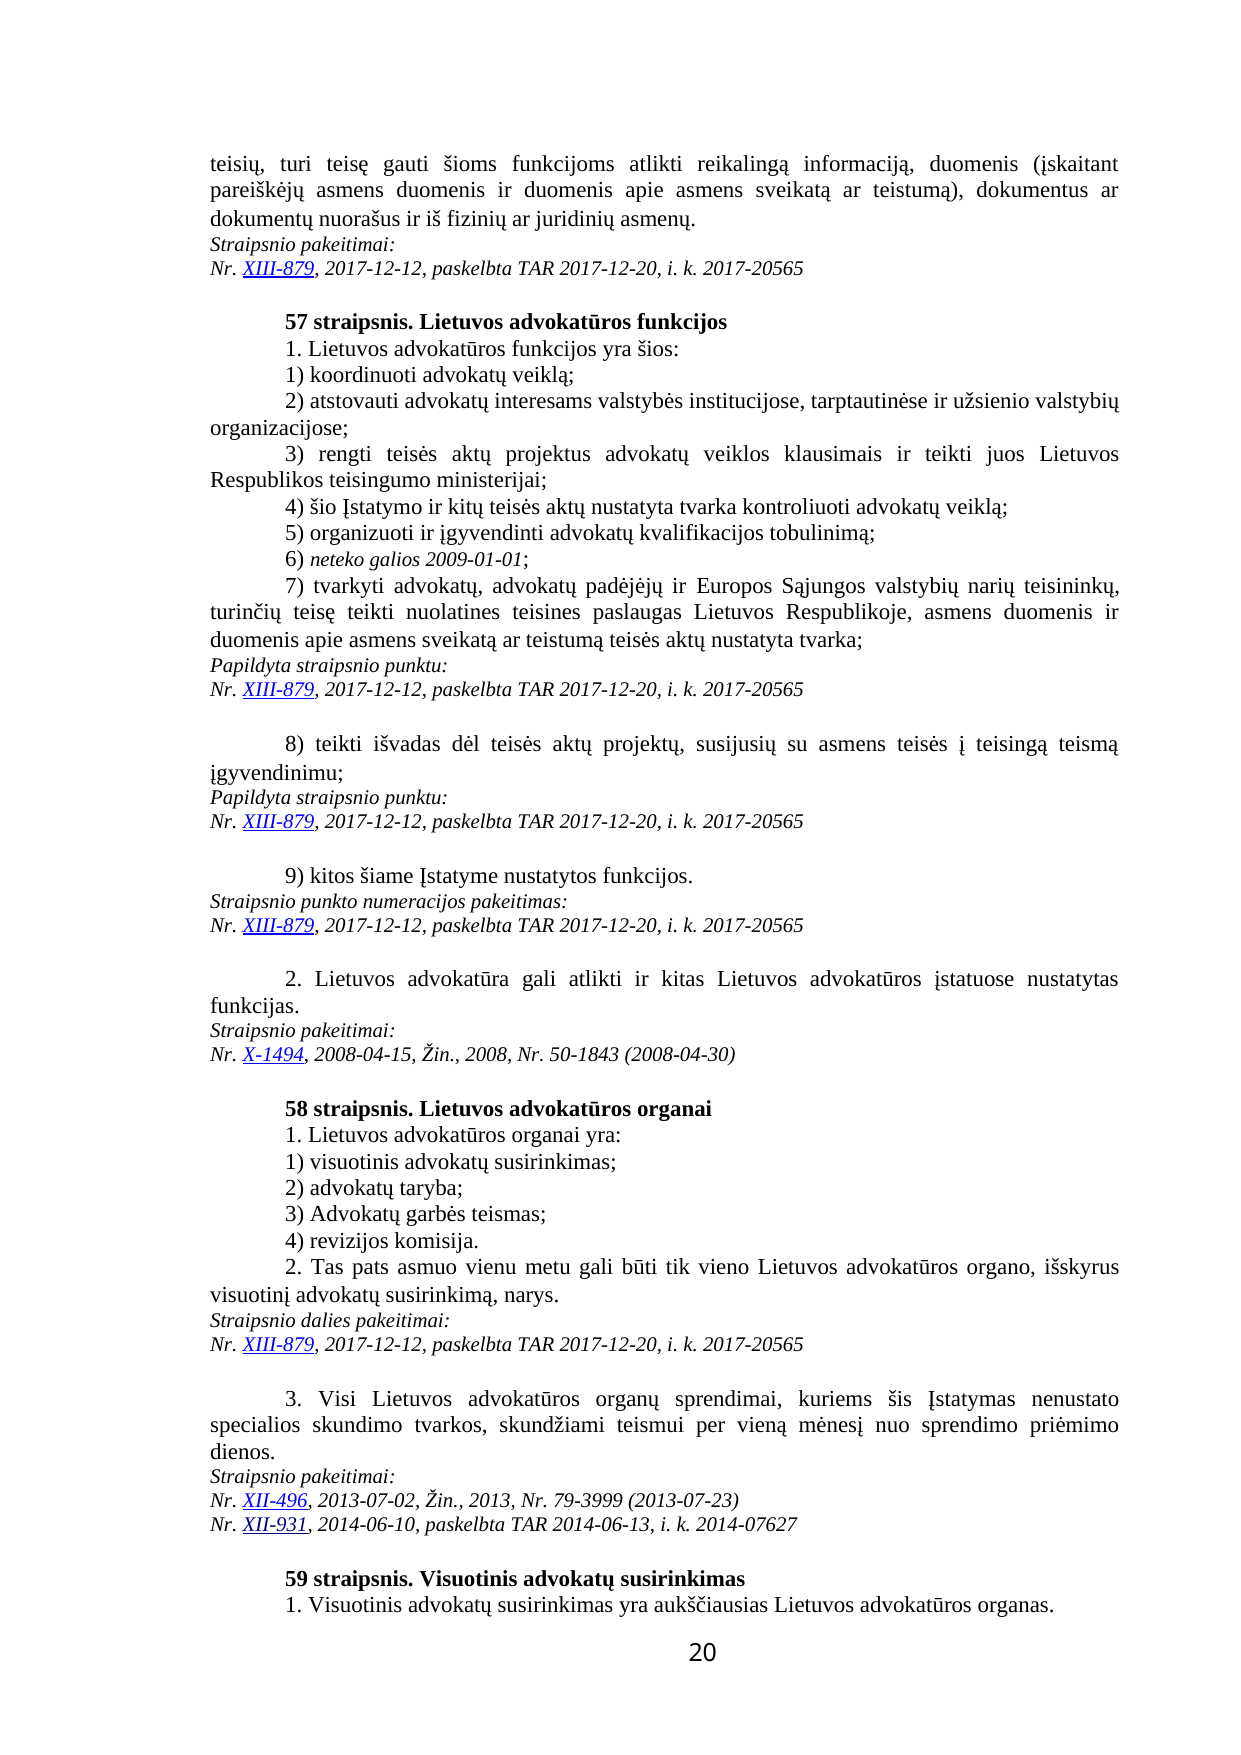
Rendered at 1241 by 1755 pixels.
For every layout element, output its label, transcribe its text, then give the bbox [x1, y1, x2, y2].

text 2) atstovauti advokatų interesams valstybės institucijose, tarptautinėse ir užsienio valstybių organizacijose; [210, 387, 1120, 440]
text Nr. XIII-879, 2017-12-12, paskelbta TAR 2017-12-20, i. k. 2017-20565 [210, 809, 1120, 833]
text 57 straipsnis. Lietuvos advokatūros funkcijos [210, 308, 1120, 335]
text Straipsnio pakeitimai: [210, 1018, 1120, 1042]
text 4) šio Įstatymo ir kitų teisės aktų nustatyta tvarka kontroliuoti advokatų veiklą; [210, 493, 1120, 519]
text Straipsnio pakeitimai: [210, 1464, 1120, 1488]
text Papildyta straipsnio punktu: [210, 785, 1120, 809]
text Nr. XIII-879, 2017-12-12, paskelbta TAR 2017-12-20, i. k. 2017-20565 [210, 913, 1120, 937]
text 4) revizijos komisija. [210, 1227, 1120, 1253]
text 1. Lietuvos advokatūros funkcijos yra šios: [210, 335, 1120, 361]
text 59 straipsnis. Visuotinis advokatų susirinkimas [210, 1565, 1120, 1591]
text 1. Visuotinis advokatų susirinkimas yra aukščiausias Lietuvos advokatūros organas. [210, 1591, 1120, 1618]
text 58 straipsnis. Lietuvos advokatūros organai [210, 1095, 1120, 1121]
text Nr. XIII-879, 2017-12-12, paskelbta TAR 2017-12-20, i. k. 2017-20565 [210, 256, 1120, 279]
text Nr. XIII-879, 2017-12-12, paskelbta TAR 2017-12-20, i. k. 2017-20565 [210, 1332, 1120, 1356]
text 5) organizuoti ir įgyvendinti advokatų kvalifikacijos tobulinimą; [210, 519, 1120, 546]
text 6) neteko galios 2009-01-01; [210, 546, 1120, 572]
text teisių, turi teisę gauti šioms funkcijoms atlikti reikalingą informaciją, duomenis (įskaitant pareiškėjų asmens duomenis ir duomenis apie asmens sveikatą ar teistumą), dokumentus ar dokumentų nuorašus ir iš fizinių ar juridinių asmenų. [210, 150, 1120, 231]
text 3. Visi Lietuvos advokatūros organų sprendimai, kuriems šis Įstatymas nenustato specialios skundimo tvarkos, skundžiami teismui per vieną mėnesį nuo sprendimo priėmimo dienos. [210, 1385, 1120, 1464]
text Nr. XII-496, 2013-07-02, Žin., 2013, Nr. 79-3999 (2013-07-23) [210, 1488, 1120, 1512]
text Nr. X-1494, 2008-04-15, Žin., 2008, Nr. 50-1843 (2008-04-30) [210, 1042, 1120, 1066]
text Straipsnio dalies pakeitimai: [210, 1308, 1120, 1332]
text 1) koordinuoti advokatų veiklą; [210, 361, 1120, 387]
text Papildyta straipsnio punktu: [210, 653, 1120, 677]
text 3) Advokatų garbės teismas; [210, 1200, 1120, 1227]
text 9) kitos šiame Įstatyme nustatytos funkcijos. [210, 862, 1120, 888]
text 1) visuotinis advokatų susirinkimas; [210, 1148, 1120, 1174]
text 2. Lietuvos advokatūra gali atlikti ir kitas Lietuvos advokatūros įstatuose nustatytas funkcijas. [210, 965, 1120, 1018]
text Straipsnio pakeitimai: [210, 231, 1120, 256]
text Nr. XII-931, 2014-06-10, paskelbta TAR 2014-06-13, i. k. 2014-07627 [210, 1512, 1120, 1536]
text 7) tvarkyti advokatų, advokatų padėjėjų ir Europos Sąjungos valstybių narių teisininkų, turinčių teisę teikti nuolatines teisines paslaugas Lietuvos Respublikoje, asmens duomenis ir duomenis apie asmens sveikatą ar teistumą teisės aktų nustatyta tvarka; [210, 572, 1120, 653]
text 1. Lietuvos advokatūros organai yra: [210, 1121, 1120, 1148]
text Straipsnio punkto numeracijos pakeitimas: [210, 888, 1120, 913]
text 3) rengti teisės aktų projektus advokatų veiklos klausimais ir teikti juos Lietuvos Respublikos teisingumo ministerijai; [210, 440, 1120, 493]
text 2. Tas pats asmuo vienu metu gali būti tik vieno Lietuvos advokatūros organo, išskyrus visuotinį advokatų susirinkimą, narys. [210, 1253, 1120, 1308]
text Nr. XIII-879, 2017-12-12, paskelbta TAR 2017-12-20, i. k. 2017-20565 [210, 677, 1120, 701]
text 2) advokatų taryba; [210, 1174, 1120, 1200]
text 8) teikti išvadas dėl teisės aktų projektų, susijusių su asmens teisės į teisingą teismą įgyvendinimu; [210, 730, 1120, 785]
